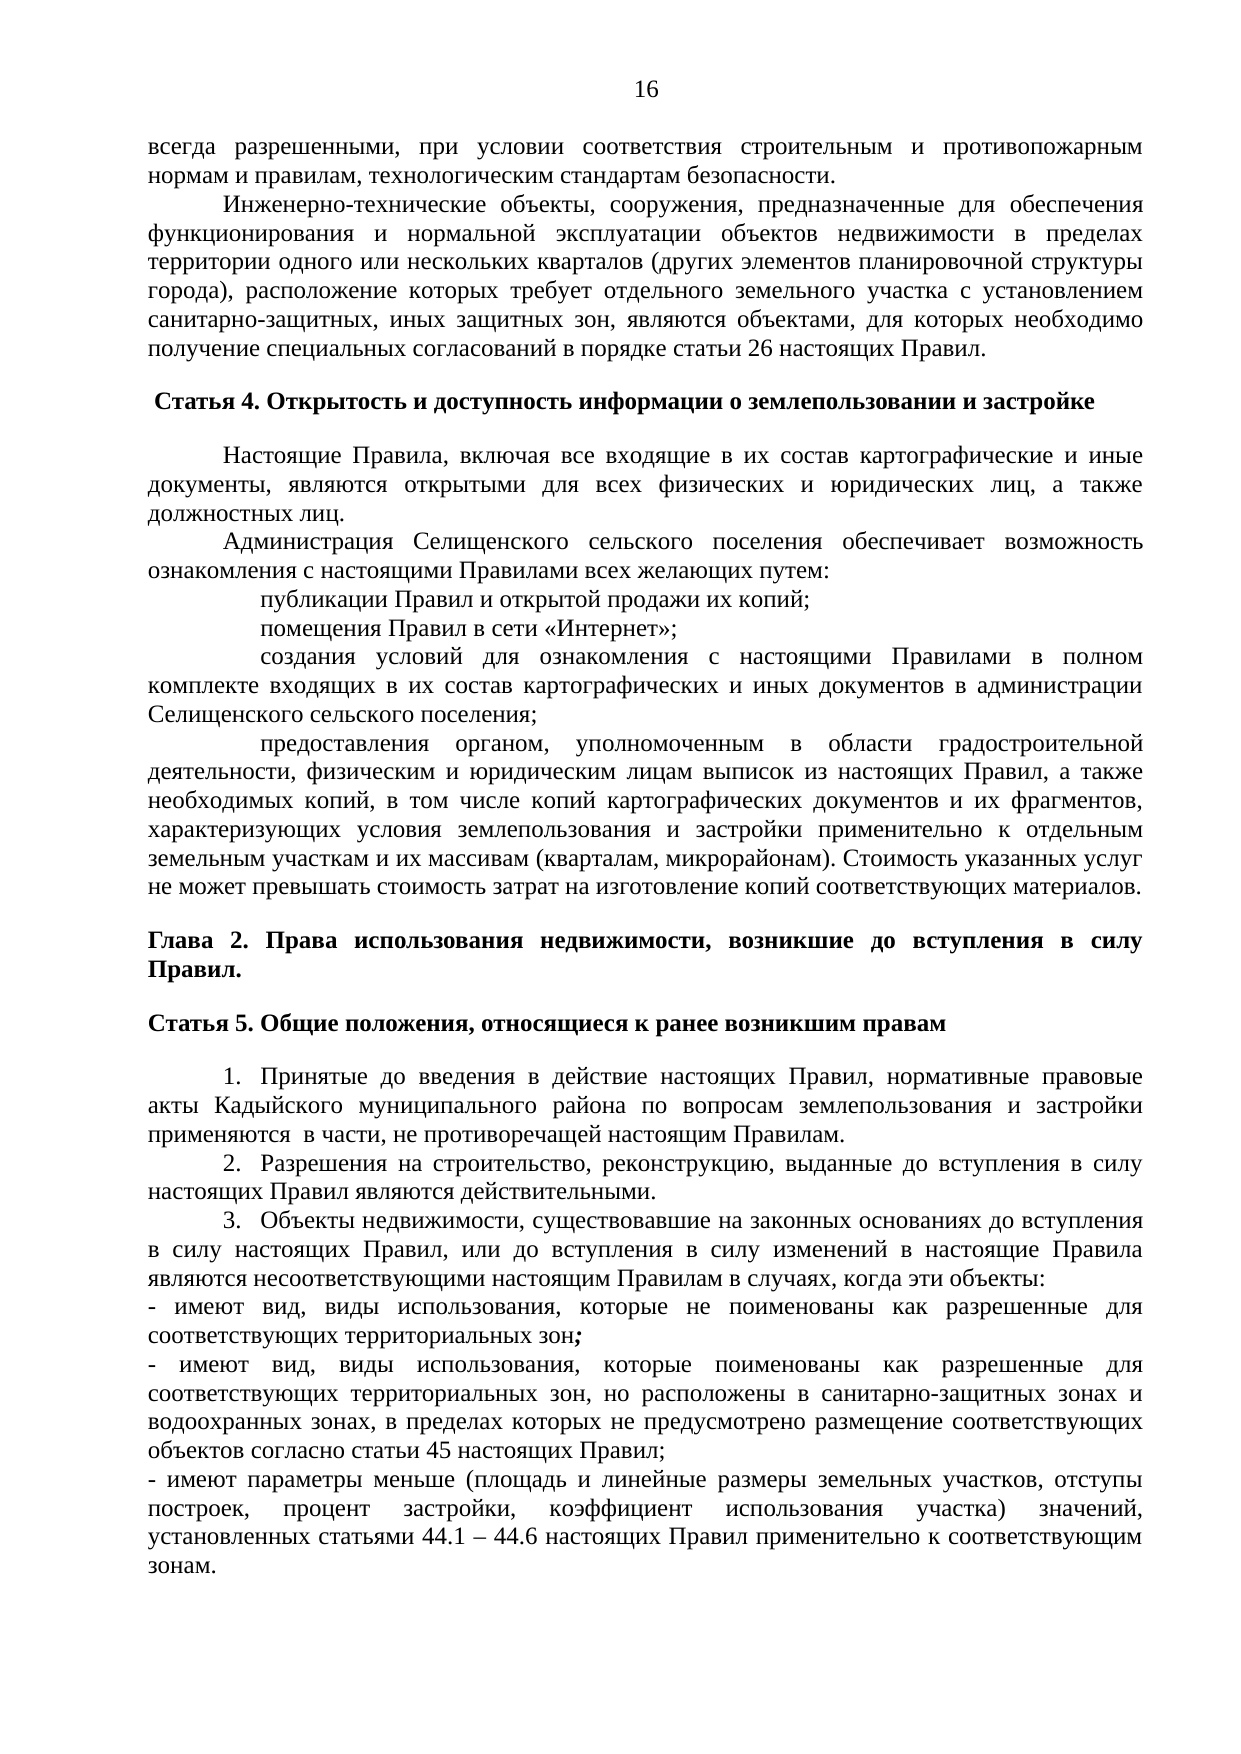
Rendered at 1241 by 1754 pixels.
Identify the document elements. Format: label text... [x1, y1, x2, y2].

subtitle Статья 4. Открытость и доступность информации о землепользовании и застройке [148, 386, 1144, 415]
text Настоящие Правила, включая все входящие в их состав картографические и иные документы, являются открытыми для всех физических и юридических лиц, а также должностных лиц. [148, 440, 1144, 526]
list публикации Правил и открытой продажи их копий; [148, 584, 1144, 613]
subtitle Глава 2. Права использования недвижимости, возникшие до вступления в силу Правил. [148, 925, 1144, 983]
list Разрешения на строительство, реконструкцию, выданные до вступления в силу настоящих Правил являются действительными. [148, 1148, 1144, 1205]
list предоставления органом, уполномоченным в области градостроительной деятельности, физическим и юридическим лицам выписок из настоящих Правил, а также необходимых копий, в том числе копий картографических документов и их фрагментов, характеризующих условия землепользования и застройки применительно к отдельным земельным участкам и их массивам (кварталам, микрорайонам). Стоимость указанных услуг не может превышать стоимость затрат на изготовление копий соответствующих материалов. [148, 728, 1144, 900]
text всегда разрешенными, при условии соответствия строительным и противопожарным нормам и правилам, технологическим стандартам безопасности. [148, 131, 1144, 189]
text - имеют вид, виды использования, которые не поименованы как разрешенные для соответствующих территориальных зон; [148, 1291, 1144, 1349]
list создания условий для ознакомления с настоящими Правилами в полном комплекте входящих в их состав картографических и иных документов в администрации Селищенского сельского поселения; [148, 641, 1144, 728]
text - имеют параметры меньше (площадь и линейные размеры земельных участков, отступы построек, процент застройки, коэффициент использования участка) значений, установленных статьями 44.1 – 44.6 настоящих Правил применительно к соответствующим зонам. [148, 1464, 1144, 1579]
list помещения Правил в сети «Интернет»; [148, 613, 1144, 641]
text Администрация Селищенского сельского поселения обеспечивает возможность ознакомления с настоящими Правилами всех желающих путем: [148, 526, 1144, 584]
list Объекты недвижимости, существовавшие на законных основаниях до вступления в силу настоящих Правил, или до вступления в силу изменений в настоящие Правила являются несоответствующими настоящим Правилам в случаях, когда эти объекты: [148, 1205, 1144, 1291]
text - имеют вид, виды использования, которые поименованы как разрешенные для соответствующих территориальных зон, но расположены в санитарно-защитных зонах и водоохранных зонах, в пределах которых не предусмотрено размещение соответствующих объектов согласно статьи 45 настоящих Правил; [148, 1349, 1144, 1464]
subtitle Статья 5. Общие положения, относящиеся к ранее возникшим правам [148, 1008, 1144, 1036]
text Инженерно-технические объекты, сооружения, предназначенные для обеспечения функционирования и нормальной эксплуатации объектов недвижимости в пределах территории одного или нескольких кварталов (других элементов планировочной структуры города), расположение которых требует отдельного земельного участка с установлением санитарно-защитных, иных защитных зон, являются объектами, для которых необходимо получение специальных согласований в порядке статьи 26 настоящих Правил. [148, 189, 1144, 361]
list Принятые до введения в действие настоящих Правил, нормативные правовые акты Кадыйского муниципального района по вопросам землепользования и застройки применяются в части, не противоречащей настоящим Правилам. [148, 1061, 1144, 1148]
